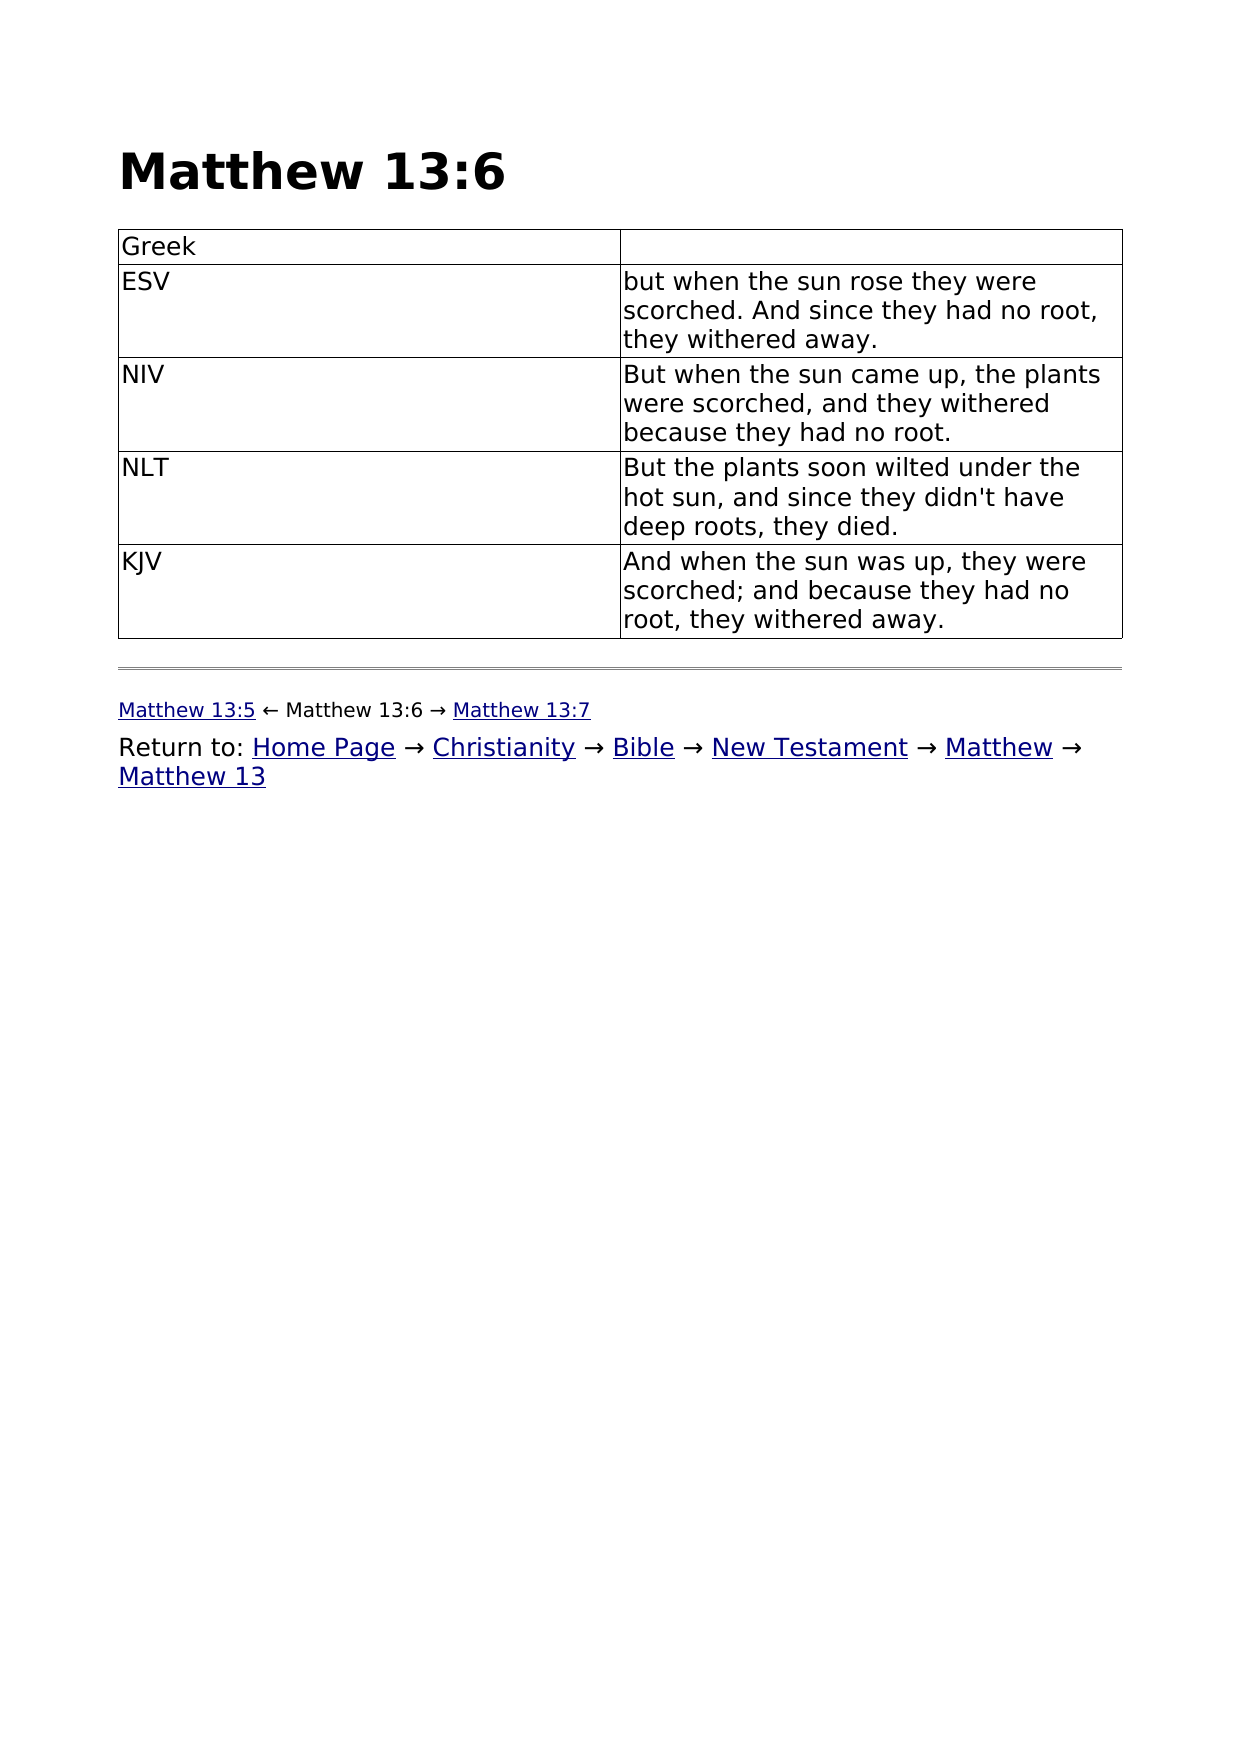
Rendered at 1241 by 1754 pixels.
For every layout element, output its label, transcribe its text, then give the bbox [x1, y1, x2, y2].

table_cell But the plants soon wilted under the hot sun, and since they didn't have deep roots, they died. [621, 452, 1122, 544]
text Return to: Home Page → Christianity → Bible → New Testament → Matthew → Matthew 13 [118, 733, 1122, 791]
table_cell NLT [119, 452, 620, 544]
table_cell And when the sun was up, they were scorched; and because they had no root, they withered away. [621, 545, 1122, 637]
table_cell ESV [119, 265, 620, 357]
table_header [621, 230, 1122, 264]
table_cell But when the sun came up, the plants were scorched, and they withered because they had no root. [621, 358, 1122, 451]
table_header Greek [119, 230, 620, 264]
table_cell but when the sun rose they were scorched. And since they had no root, they withered away. [621, 265, 1122, 357]
subtitle Matthew 13:6 [118, 143, 1122, 201]
table_cell NIV [119, 358, 620, 451]
text Matthew 13:5 ← Matthew 13:6 → Matthew 13:7 [118, 699, 1122, 733]
table_cell KJV [119, 545, 620, 637]
